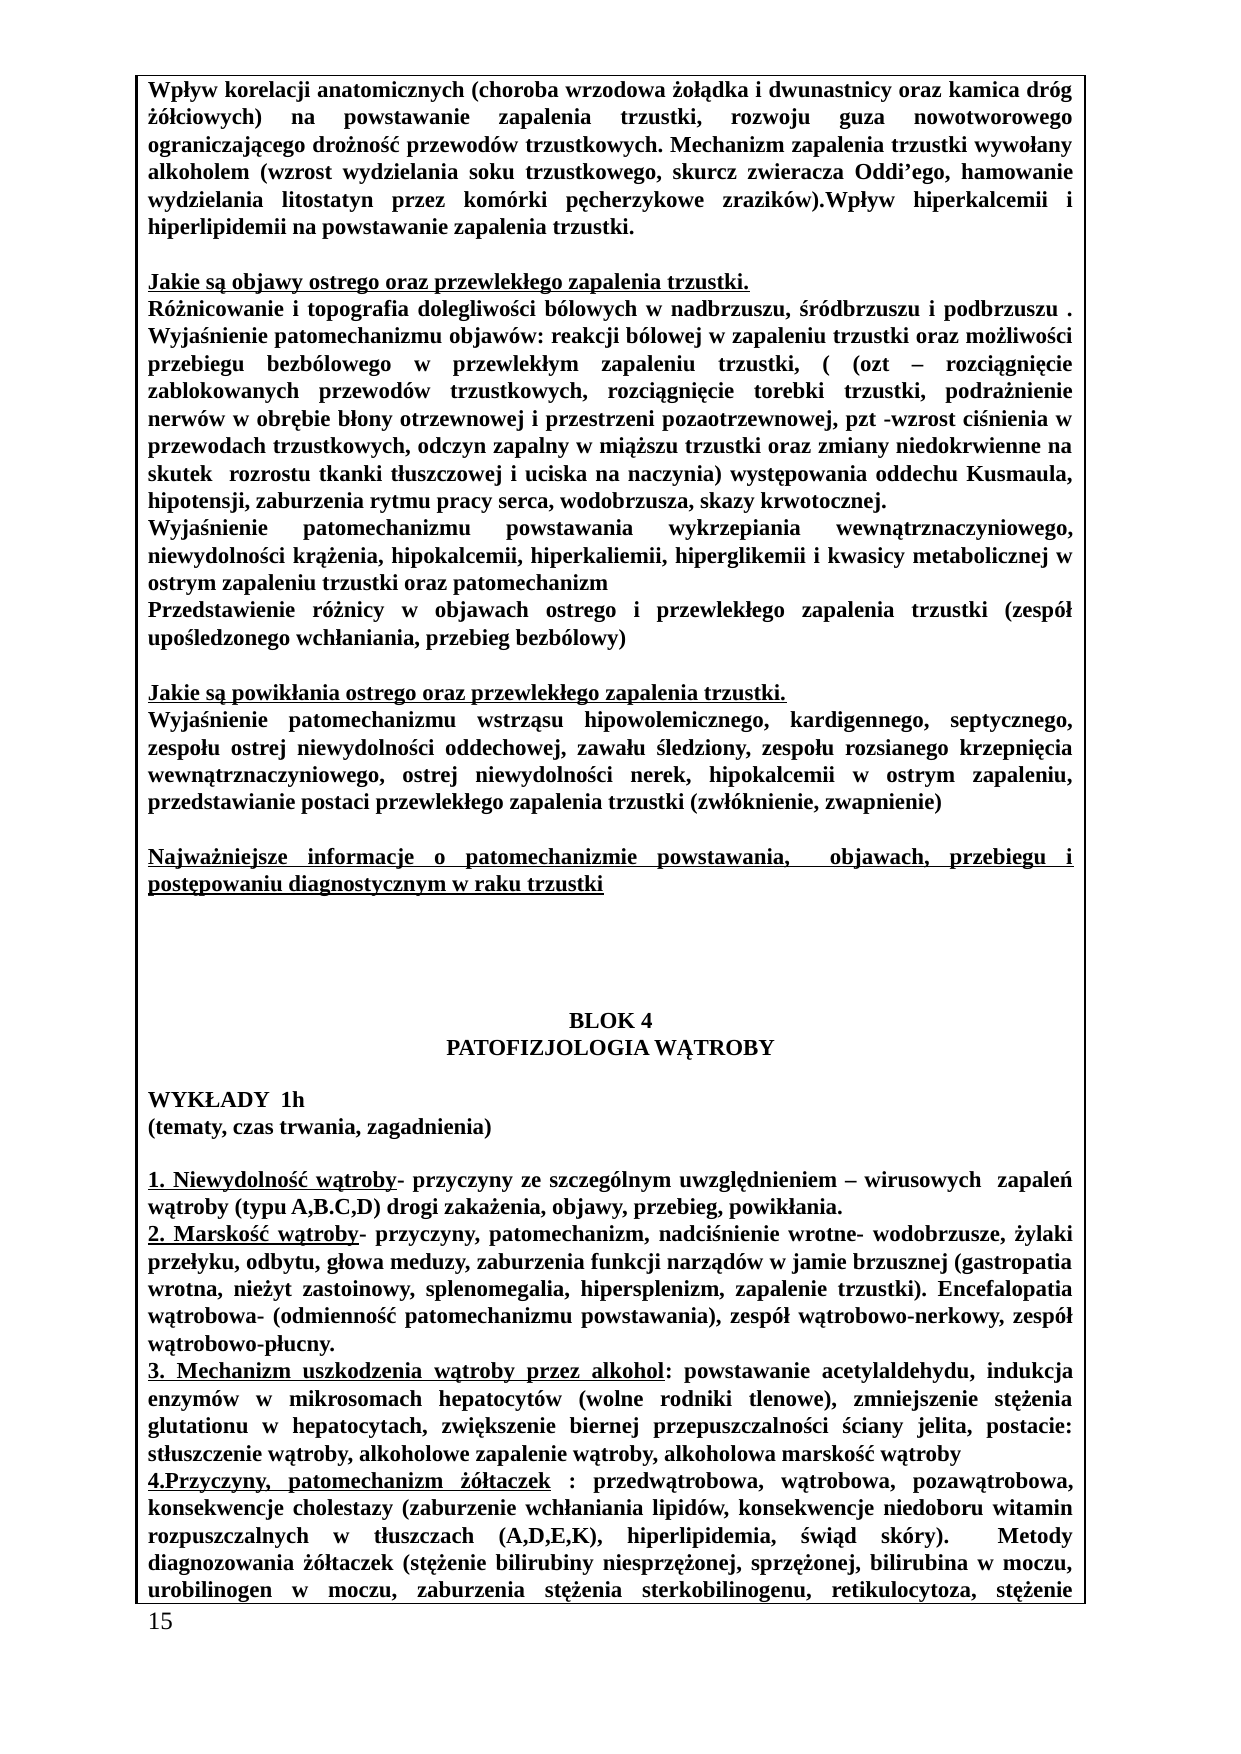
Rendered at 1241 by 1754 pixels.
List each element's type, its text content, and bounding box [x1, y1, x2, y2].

table_header Wpływ korelacji anatomicznych (choroba wrzodowa żołądka i dwunastnicy oraz kamica dróg żółciowych) na powstawanie zapalenia trzustki, rozwoju guza nowotworowego ograniczającego drożność przewodów trzustkowych. Mechanizm zapalenia trzustki wywołany alkoholem (wzrost wydzielania soku trzustkowego, skurcz zwieracza Oddi’ego, hamowanie wydzielania litostatyn przez komórki pęcherzykowe zrazików).Wpływ hiperkalcemii i hiperlipidemii na powstawanie zapalenia trzustki. Jakie są objawy ostrego oraz przewlekłego zapalenia trzustki. Różnicowanie i topografia dolegliwości bólowych w nadbrzuszu, śródbrzuszu i podbrzuszu . Wyjaśnienie patomechanizmu objawów: reakcji bólowej w zapaleniu trzustki oraz możliwości przebiegu bezbólowego w przewlekłym zapaleniu trzustki, ( (ozt – rozciągnięcie zablokowanych przewodów trzustkowych, rozciągnięcie torebki trzustki, podrażnienie nerwów w obrębie błony otrzewnowej i przestrzeni pozaotrzewnowej, pzt -wzrost ciśnienia w przewodach trzustkowych, odczyn zapalny w miąższu trzustki oraz zmiany niedokrwienne na skutek rozrostu tkanki tłuszczowej i uciska na naczynia) występowania oddechu Kusmaula, hipotensji, zaburzenia rytmu pracy serca, wodobrzusza, skazy krwotocznej. Wyjaśnienie patomechanizmu powstawania wykrzepiania wewnątrznaczyniowego, niewydolności krążenia, hipokalcemii, hiperkaliemii, hiperglikemii i kwasicy metabolicznej w ostrym zapaleniu trzustki oraz patomechanizm Przedstawienie różnicy w objawach ostrego i przewlekłego zapalenia trzustki (zespół upośledzonego wchłaniania, przebieg bezbólowy) Jakie są powikłania ostrego oraz przewlekłego zapalenia trzustki. Wyjaśnienie patomechanizmu wstrząsu hipowolemicznego, kardigennego, septycznego, zespołu ostrej niewydolności oddechowej, zawału śledziony, zespołu rozsianego krzepnięcia wewnątrznaczyniowego, ostrej niewydolności nerek, hipokalcemii w ostrym zapaleniu, przedstawianie postaci przewlekłego zapalenia trzustki (zwłóknienie, zwapnienie) Najważniejsze informacje o patomechanizmie powstawania, objawach, przebiegu i postępowaniu diagnostycznym w raku trzustki BLOK 4 PATOFIZJOLOGIA WĄTROBY WYKŁADY 1h (tematy, czas trwania, zagadnienia) 1. Niewydolność wątroby- przyczyny ze szczególnym uwzględnieniem – wirusowych zapaleń wątroby (typu A,B.C,D) drogi zakażenia, objawy, przebieg, powikłania. 2. Marskość wątroby- przyczyny, patomechanizm, nadciśnienie wrotne- wodobrzusze, żylaki przełyku, odbytu, głowa meduzy, zaburzenia funkcji narządów w jamie brzusznej (gastropatia wrotna, nieżyt zastoinowy, splenomegalia, hipersplenizm, zapalenie trzustki). Encefalopatia wątrobowa- (odmienność patomechanizmu powstawania), zespół wątrobowo-nerkowy, zespół wątrobowo-płucny. 3. Mechanizm uszkodzenia wątroby przez alkohol: powstawanie acetylaldehydu, indukcja enzymów w mikrosomach hepatocytów (wolne rodniki tlenowe), zmniejszenie stężenia glutationu w hepatocytach, zwiększenie biernej przepuszczalności ściany jelita, postacie: stłuszczenie wątroby, alkoholowe zapalenie wątroby, alkoholowa marskość wątroby 4.Przyczyny, patomechanizm żółtaczek : przedwątrobowa, wątrobowa, pozawątrobowa, konsekwencje cholestazy (zaburzenie wchłaniania lipidów, konsekwencje niedoboru witamin rozpuszczalnych w tłuszczach (A,D,E,K), hiperlipidemia, świąd skóry). Metody diagnozowania żółtaczek (stężenie bilirubiny niesprzężonej, sprzężonej, bilirubina w moczu, urobilinogen w moczu, zaburzenia stężenia sterkobilinogenu, retikulocytoza, stężenie [138, 76, 1084, 1603]
